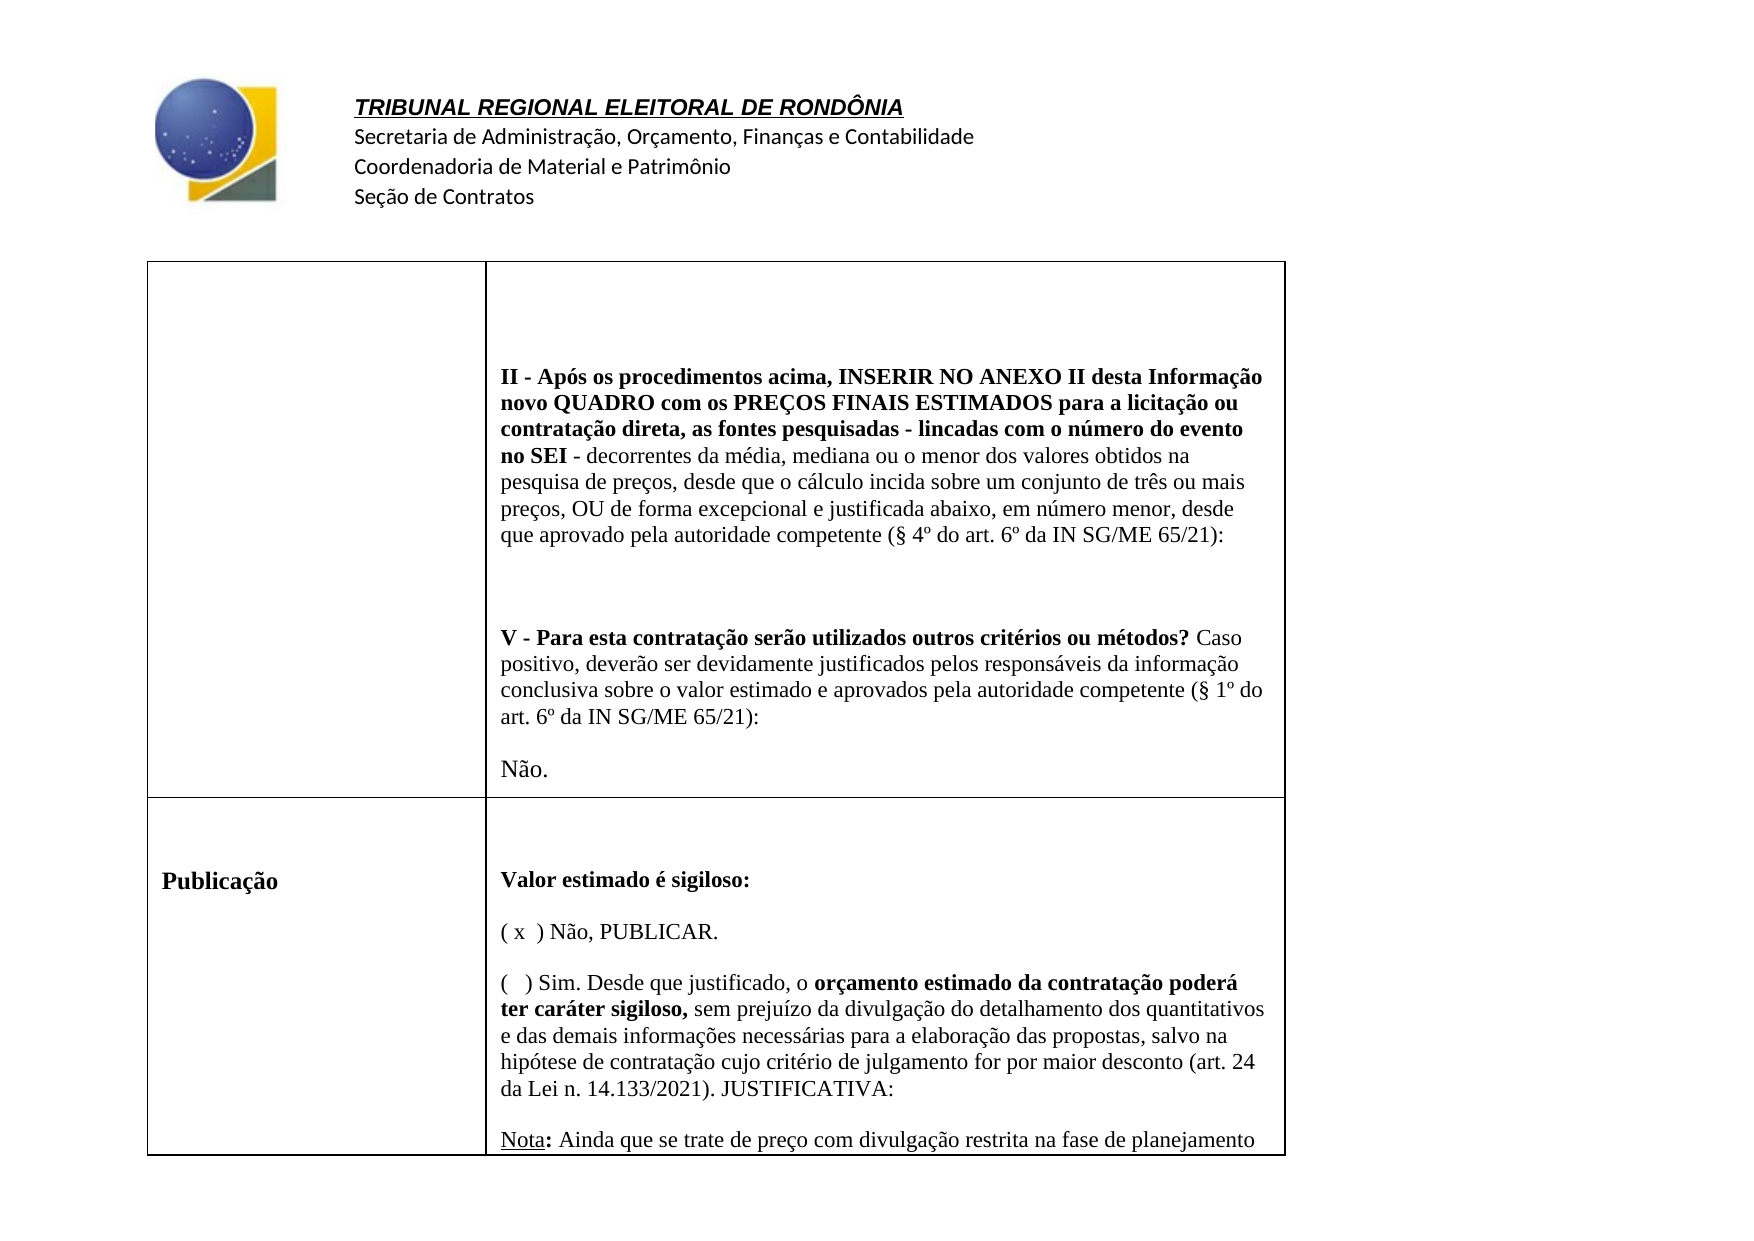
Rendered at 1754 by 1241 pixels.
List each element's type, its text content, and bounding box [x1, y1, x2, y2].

table_cell Publicação [148, 798, 485, 1154]
table_cell II - Após os procedimentos acima, INSERIR NO ANEXO II desta Informação novo QUADRO com os PREÇOS FINAIS ESTIMADOS para a licitação ou contratação direta, as fontes pesquisadas - lincadas com o número do evento no SEI - decorrentes da média, mediana ou o menor dos valores obtidos na pesquisa de preços, desde que o cálculo incida sobre um conjunto de três ou mais preços, OU de forma excepcional e justificada abaixo, em número menor, desde que aprovado pela autoridade competente (§ 4º do art. 6º da IN SG/ME 65/21): V - Para esta contratação serão utilizados outros critérios ou métodos? Caso positivo, deverão ser devidamente justificados pelos responsáveis da informação conclusiva sobre o valor estimado e aprovados pela autoridade competente (§ 1º do art. 6º da IN SG/ME 65/21): Não. [487, 262, 1284, 797]
table_cell [148, 262, 485, 797]
table_cell Valor estimado é sigiloso: ( x ) Não, PUBLICAR. ( ) Sim. Desde que justificado, o orçamento estimado da contratação poderá ter caráter sigiloso, sem prejuízo da divulgação do detalhamento dos quantitativos e das demais informações necessárias para a elaboração das propostas, salvo na hipótese de contratação cujo critério de julgamento for por maior desconto (art. 24 da Lei n. 14.133/2021). JUSTIFICATIVA: Nota: Ainda que se trate de preço com divulgação restrita na fase de planejamento [487, 798, 1284, 1154]
